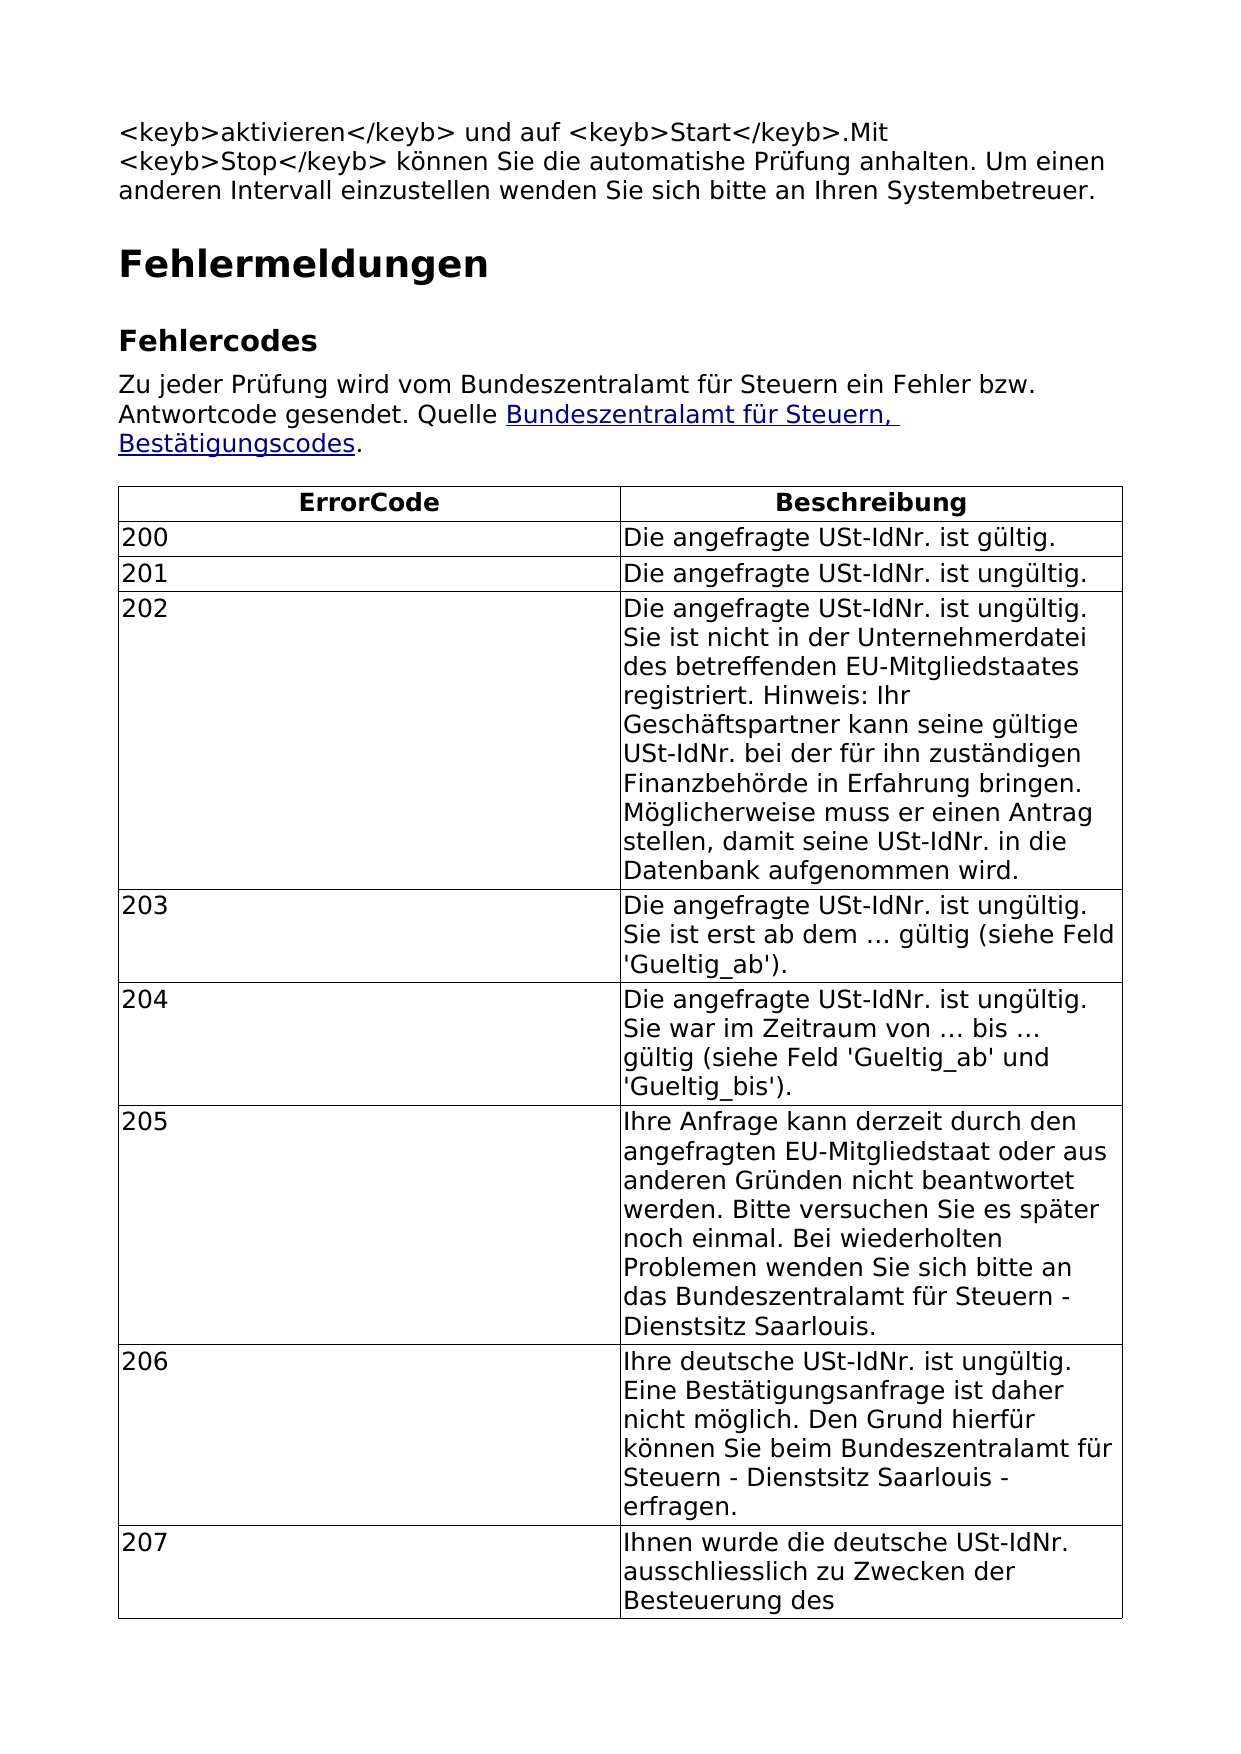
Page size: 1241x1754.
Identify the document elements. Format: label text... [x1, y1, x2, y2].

table_cell Die angefragte USt-IdNr. ist gültig. [621, 522, 1122, 556]
table_cell 205 [119, 1106, 620, 1344]
table_cell Die angefragte USt-IdNr. ist ungültig. Sie war im Zeitraum von … bis … gültig (siehe Feld 'Gueltig_ab' und 'Gueltig_bis'). [621, 983, 1122, 1104]
table_cell 202 [119, 592, 620, 888]
table_cell 200 [119, 522, 620, 556]
table_cell Die angefragte USt-IdNr. ist ungültig. [621, 557, 1122, 591]
table_cell 204 [119, 983, 620, 1104]
text Zu jeder Prüfung wird vom Bundeszentralamt für Steuern ein Fehler bzw. Antwortcode gesendet. Quelle Bundeszentralamt für Steuern, Bestätigungscodes. [118, 371, 1122, 458]
table_header ErrorCode [119, 487, 620, 521]
table_header Beschreibung [621, 487, 1122, 521]
table_cell 207 [119, 1526, 620, 1618]
subtitle Fehlercodes [118, 324, 1122, 358]
table_cell Die angefragte USt-IdNr. ist ungültig. Sie ist erst ab dem … gültig (siehe Feld 'Gueltig_ab'). [621, 890, 1122, 982]
subtitle Fehlermeldungen [118, 243, 1122, 287]
table_cell Ihre Anfrage kann derzeit durch den angefragten EU-Mitgliedstaat oder aus anderen Gründen nicht beantwortet werden. Bitte versuchen Sie es später noch einmal. Bei wiederholten Problemen wenden Sie sich bitte an das Bundeszentralamt für Steuern - Dienstsitz Saarlouis. [621, 1106, 1122, 1344]
table_cell 201 [119, 557, 620, 591]
table_cell 206 [119, 1345, 620, 1525]
table_cell Ihre deutsche USt-IdNr. ist ungültig. Eine Bestätigungsanfrage ist daher nicht möglich. Den Grund hierfür können Sie beim Bundeszentralamt für Steuern - Dienstsitz Saarlouis - erfragen. [621, 1345, 1122, 1525]
text <keyb>aktivieren</keyb> und auf <keyb>Start</keyb>.Mit <keyb>Stop</keyb> können Sie die automatishe Prüfung anhalten. Um einen anderen Intervall einzustellen wenden Sie sich bitte an Ihren Systembetreuer. [118, 118, 1122, 206]
table_cell Die angefragte USt-IdNr. ist ungültig. Sie ist nicht in der Unternehmerdatei des betreffenden EU-Mitgliedstaates registriert. Hinweis: Ihr Geschäftspartner kann seine gültige USt-IdNr. bei der für ihn zuständigen Finanzbehörde in Erfahrung bringen. Möglicherweise muss er einen Antrag stellen, damit seine USt-IdNr. in die Datenbank aufgenommen wird. [621, 592, 1122, 888]
table_cell 203 [119, 890, 620, 982]
table_cell Ihnen wurde die deutsche USt-IdNr. ausschliesslich zu Zwecken der Besteuerung des [621, 1526, 1122, 1618]
